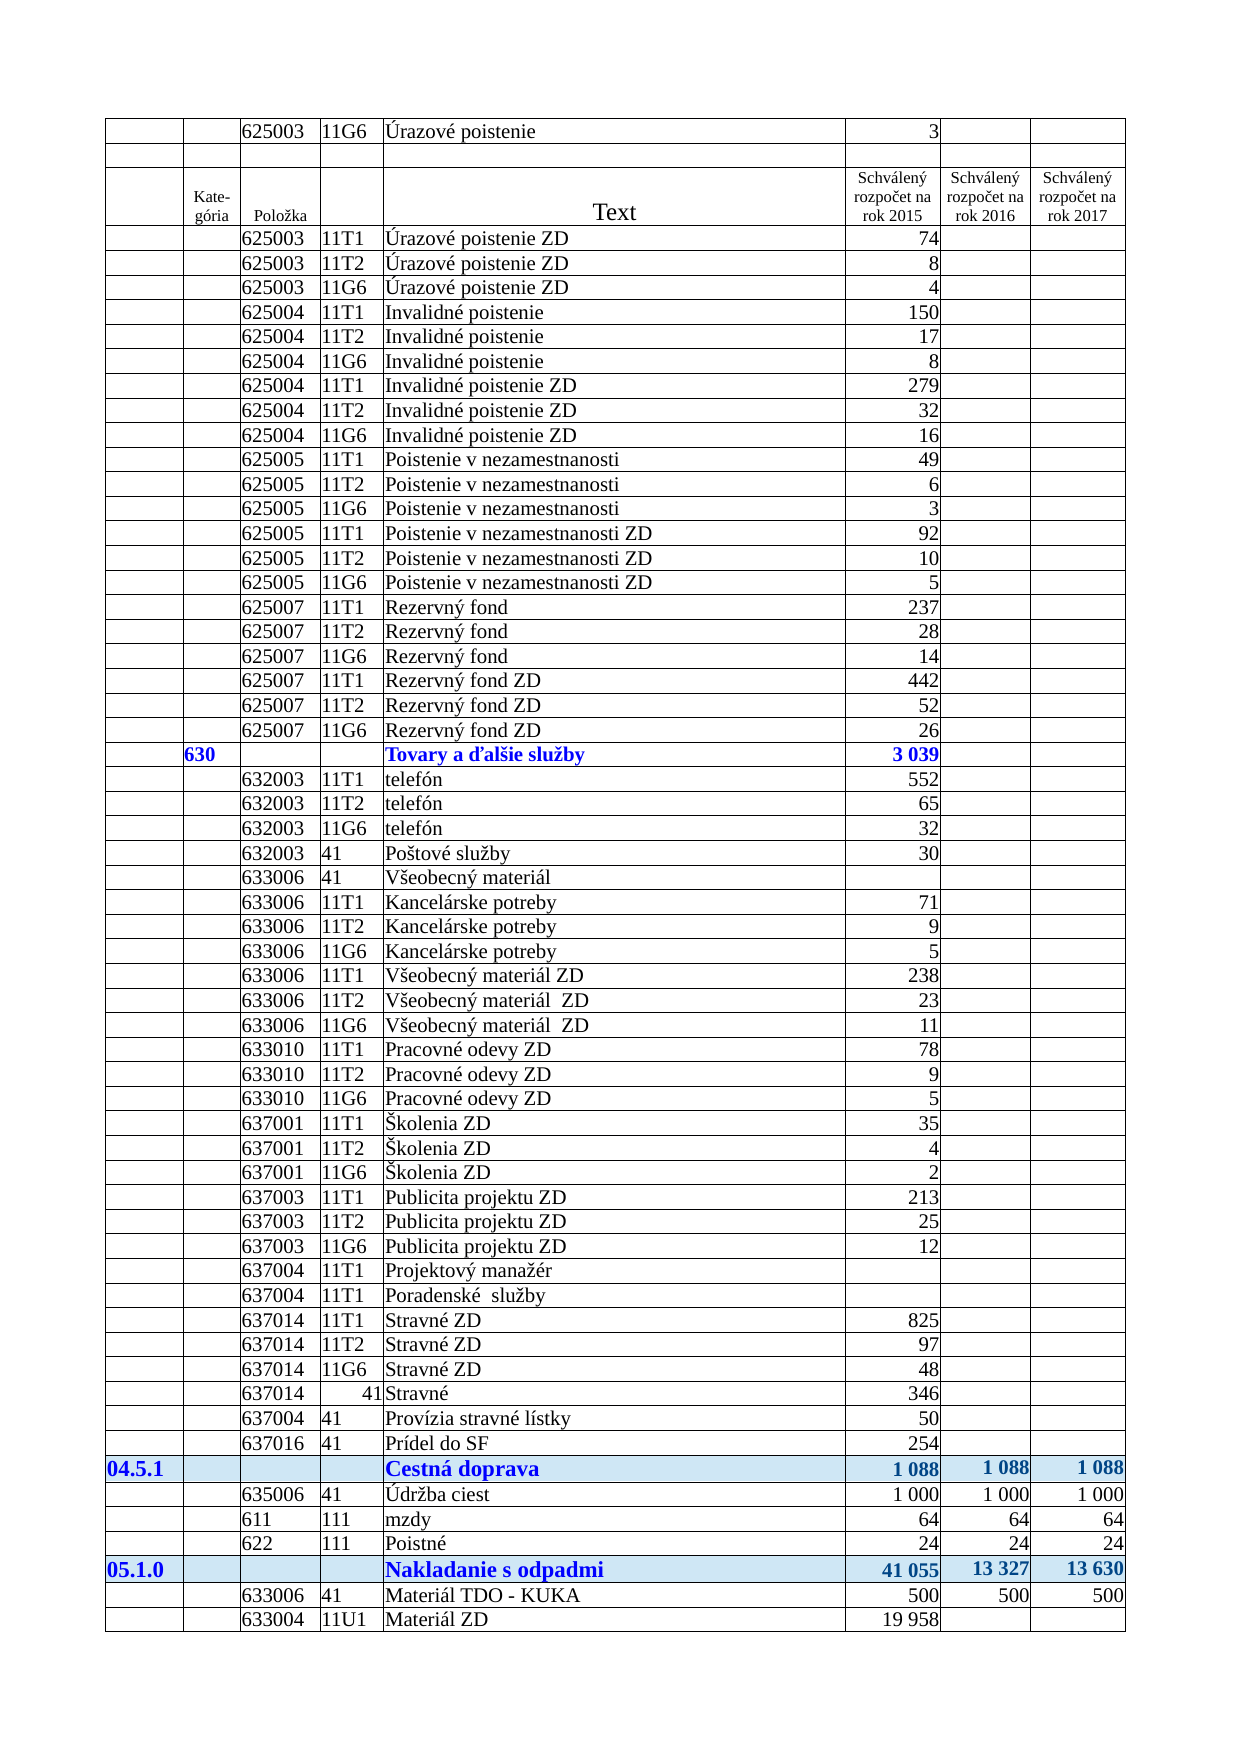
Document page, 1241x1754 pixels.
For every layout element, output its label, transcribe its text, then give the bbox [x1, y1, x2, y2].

table_cell Položka [241, 168, 320, 225]
table_cell [1031, 841, 1125, 864]
table_cell [241, 1456, 320, 1481]
table_cell 3 [846, 119, 940, 143]
table_cell [941, 1136, 1030, 1159]
table_cell [941, 866, 1030, 889]
table_cell 11G6 [321, 1234, 383, 1258]
table_cell 637001 [241, 1111, 320, 1135]
table_cell 633006 [241, 866, 320, 889]
table_cell [941, 349, 1030, 373]
table_cell 3 [846, 497, 940, 520]
table_cell Text [384, 168, 845, 225]
table_cell 637004 [241, 1284, 320, 1307]
table_cell [941, 571, 1030, 594]
table_cell [941, 1406, 1030, 1430]
table_cell [184, 1583, 240, 1607]
table_cell [184, 1431, 240, 1454]
table_cell [184, 349, 240, 373]
table_cell [1031, 1357, 1125, 1381]
table_cell [1031, 792, 1125, 815]
table_cell Rezervný fond [384, 644, 845, 668]
table_cell [184, 841, 240, 864]
table_cell Všeobecný materiál ZD [384, 964, 845, 987]
table_cell 637003 [241, 1185, 320, 1209]
table_cell Kancelárske potreby [384, 939, 845, 963]
table_cell 632003 [241, 792, 320, 815]
table_cell 637016 [241, 1431, 320, 1454]
table_cell 633010 [241, 1038, 320, 1061]
table_cell [941, 1608, 1030, 1631]
table_cell 1 000 [1031, 1483, 1125, 1506]
table_cell [1031, 1087, 1125, 1110]
table_cell [941, 251, 1030, 274]
table_cell 625004 [241, 374, 320, 397]
table_cell 11T2 [321, 915, 383, 938]
table_cell 633006 [241, 1013, 320, 1037]
table_cell 111 [321, 1507, 383, 1531]
table_cell 11T1 [321, 595, 383, 619]
table_cell [184, 890, 240, 914]
table_cell 5 [846, 939, 940, 963]
table_cell 23 [846, 989, 940, 1012]
table_cell 637004 [241, 1406, 320, 1430]
table_cell 637003 [241, 1234, 320, 1258]
table_cell [106, 144, 183, 167]
table_cell [184, 620, 240, 643]
table_cell [106, 816, 183, 840]
table_cell [184, 521, 240, 545]
table_cell 65 [846, 792, 940, 815]
table_cell Schválený rozpočet na rok 2016 [941, 168, 1030, 225]
table_cell Rezervný fond [384, 595, 845, 619]
table_cell 12 [846, 1234, 940, 1258]
table_cell Invalidné poistenie [384, 325, 845, 348]
table_cell 625004 [241, 423, 320, 447]
table_cell [1031, 1308, 1125, 1332]
table_cell 625007 [241, 595, 320, 619]
table_cell [184, 423, 240, 447]
table_cell [184, 1406, 240, 1430]
table_cell [1031, 472, 1125, 496]
table_cell [1031, 276, 1125, 299]
table_cell [1031, 1431, 1125, 1454]
table_cell Cestná doprava [384, 1456, 845, 1481]
table_cell 237 [846, 595, 940, 619]
table_cell 622 [241, 1532, 320, 1555]
table_cell Stravné ZD [384, 1357, 845, 1381]
table_cell [1031, 546, 1125, 569]
table_cell [184, 1161, 240, 1184]
table_cell [106, 497, 183, 520]
table_cell 8 [846, 251, 940, 274]
table_cell 11T2 [321, 546, 383, 569]
table_cell 11G6 [321, 1357, 383, 1381]
table_cell 78 [846, 1038, 940, 1061]
table_cell 637004 [241, 1259, 320, 1282]
table_cell [941, 300, 1030, 324]
table_cell [184, 644, 240, 668]
table_cell [941, 374, 1030, 397]
table_cell [1031, 448, 1125, 471]
table_cell 11T2 [321, 399, 383, 422]
table_cell 625005 [241, 521, 320, 545]
table_cell Stravné ZD [384, 1333, 845, 1356]
table_cell [941, 644, 1030, 668]
table_cell 633004 [241, 1608, 320, 1631]
table_cell [184, 1013, 240, 1037]
table_cell [106, 423, 183, 447]
table_cell [184, 448, 240, 471]
table_cell 41 [321, 1483, 383, 1506]
table_cell [1031, 1406, 1125, 1430]
table_cell [941, 497, 1030, 520]
table_cell [1031, 743, 1125, 766]
table_cell 28 [846, 620, 940, 643]
table_cell [106, 1406, 183, 1430]
table_cell 637001 [241, 1161, 320, 1184]
table_cell Rezervný fond ZD [384, 669, 845, 692]
table_cell 625004 [241, 325, 320, 348]
table_cell 13 327 [941, 1556, 1030, 1582]
table_cell 637014 [241, 1357, 320, 1381]
table_cell 11G6 [321, 939, 383, 963]
table_cell Schválený rozpočet na rok 2017 [1031, 168, 1125, 225]
table_cell 625007 [241, 669, 320, 692]
table_cell [941, 1284, 1030, 1307]
table_cell [106, 939, 183, 963]
table_cell [184, 1382, 240, 1405]
table_cell [106, 915, 183, 938]
table_cell [184, 1507, 240, 1531]
table_cell [941, 669, 1030, 692]
table_cell [106, 1431, 183, 1454]
table_cell [941, 1210, 1030, 1233]
table_cell [941, 718, 1030, 742]
table_cell [106, 1136, 183, 1159]
table_cell 625003 [241, 226, 320, 250]
table_cell [106, 1357, 183, 1381]
table_cell 9 [846, 1062, 940, 1086]
table_cell 64 [941, 1507, 1030, 1531]
table_cell [941, 1382, 1030, 1405]
table_cell 19 958 [846, 1608, 940, 1631]
table_cell [106, 1333, 183, 1356]
table_cell 625005 [241, 448, 320, 471]
table_cell [1031, 119, 1125, 143]
table_cell [106, 1234, 183, 1258]
table_cell [184, 1456, 240, 1481]
table_cell [106, 743, 183, 766]
table_cell [106, 718, 183, 742]
table_cell Nakladanie s odpadmi [384, 1556, 845, 1582]
table_cell [184, 1308, 240, 1332]
table_cell 30 [846, 841, 940, 864]
table_cell Kancelárske potreby [384, 890, 845, 914]
table_cell [184, 939, 240, 963]
table_cell [106, 1382, 183, 1405]
table_cell [106, 546, 183, 569]
table_cell [941, 448, 1030, 471]
table_cell Publicita projektu ZD [384, 1210, 845, 1233]
table_cell [1031, 423, 1125, 447]
table_cell [941, 1259, 1030, 1282]
table_cell 500 [941, 1583, 1030, 1607]
table_cell 11T1 [321, 1308, 383, 1332]
table_cell 625003 [241, 251, 320, 274]
table_cell 625007 [241, 718, 320, 742]
table_cell [941, 546, 1030, 569]
table_cell 3 039 [846, 743, 940, 766]
table_cell Všeobecný materiál [384, 866, 845, 889]
table_cell 625007 [241, 694, 320, 717]
table_cell 6 [846, 472, 940, 496]
table_cell [184, 1087, 240, 1110]
table_cell [184, 767, 240, 791]
table_cell Poradenské služby [384, 1284, 845, 1307]
table_cell [184, 1062, 240, 1086]
table_cell 11T1 [321, 1185, 383, 1209]
table_cell [941, 472, 1030, 496]
table_cell 625004 [241, 300, 320, 324]
table_cell 1 000 [846, 1483, 940, 1506]
table_cell mzdy [384, 1507, 845, 1531]
table_cell [1031, 1185, 1125, 1209]
table_cell 11T1 [321, 374, 383, 397]
table_cell 24 [941, 1532, 1030, 1555]
table_cell 825 [846, 1308, 940, 1332]
table_cell 637014 [241, 1308, 320, 1332]
table_cell 32 [846, 399, 940, 422]
table_cell [1031, 816, 1125, 840]
table_cell [1031, 1333, 1125, 1356]
table_cell Rezervný fond ZD [384, 718, 845, 742]
table_cell 11T1 [321, 890, 383, 914]
table_cell [941, 1357, 1030, 1381]
table_cell [184, 1210, 240, 1233]
table_cell 11T2 [321, 1062, 383, 1086]
table_cell [106, 1507, 183, 1531]
table_cell Kate- gória [184, 168, 240, 225]
table_cell 150 [846, 300, 940, 324]
table_cell 11T2 [321, 792, 383, 815]
table_cell [941, 792, 1030, 815]
table_cell [184, 1234, 240, 1258]
table_cell 10 [846, 546, 940, 569]
table_cell [184, 226, 240, 250]
table_cell 11T1 [321, 300, 383, 324]
table_cell 9 [846, 915, 940, 938]
table_cell [184, 1284, 240, 1307]
table_cell [106, 571, 183, 594]
table_cell [106, 841, 183, 864]
table_cell 11G6 [321, 1087, 383, 1110]
table_cell 633006 [241, 989, 320, 1012]
table_cell [106, 1062, 183, 1086]
table_cell 64 [846, 1507, 940, 1531]
table_cell [106, 1259, 183, 1282]
table_cell [106, 1532, 183, 1555]
table_cell 05.1.0 [106, 1556, 183, 1582]
table_cell 632003 [241, 816, 320, 840]
table_cell 11G6 [321, 349, 383, 373]
table_cell [106, 251, 183, 274]
table_cell 1 088 [941, 1456, 1030, 1481]
table_cell 11G6 [321, 423, 383, 447]
table_cell [106, 226, 183, 250]
table_cell 11T1 [321, 767, 383, 791]
table_cell [184, 1136, 240, 1159]
table_cell Invalidné poistenie [384, 349, 845, 373]
table_cell [941, 423, 1030, 447]
table_cell 71 [846, 890, 940, 914]
table_cell [106, 1111, 183, 1135]
table_cell Projektový manažér [384, 1259, 845, 1282]
table_cell [184, 964, 240, 987]
table_cell [941, 1185, 1030, 1209]
table_cell [1031, 251, 1125, 274]
table_cell telefón [384, 767, 845, 791]
table_cell [1031, 890, 1125, 914]
table_cell 625005 [241, 571, 320, 594]
table_cell [241, 1556, 320, 1582]
table_cell [106, 694, 183, 717]
table_cell 625005 [241, 472, 320, 496]
table_cell [184, 1333, 240, 1356]
table_cell [106, 767, 183, 791]
table_cell [941, 964, 1030, 987]
table_cell [184, 694, 240, 717]
table_cell 637003 [241, 1210, 320, 1233]
table_cell [106, 866, 183, 889]
table_cell 11T2 [321, 1136, 383, 1159]
table_cell 74 [846, 226, 940, 250]
table_cell [106, 1210, 183, 1233]
table_cell 11T2 [321, 1210, 383, 1233]
table_cell 500 [1031, 1583, 1125, 1607]
table_cell Invalidné poistenie ZD [384, 374, 845, 397]
table_cell [384, 144, 845, 167]
table_cell 97 [846, 1333, 940, 1356]
table_cell [941, 743, 1030, 766]
table_cell [106, 1308, 183, 1332]
table_cell Publicita projektu ZD [384, 1234, 845, 1258]
table_cell 11T2 [321, 472, 383, 496]
table_cell 11G6 [321, 497, 383, 520]
table_cell Materiál TDO - KUKA [384, 1583, 845, 1607]
table_cell Poistenie v nezamestnanosti ZD [384, 521, 845, 545]
table_cell [106, 792, 183, 815]
table_cell [106, 325, 183, 348]
table_cell [184, 300, 240, 324]
table_cell [941, 1038, 1030, 1061]
table_cell 35 [846, 1111, 940, 1135]
table_cell 11G6 [321, 1161, 383, 1184]
table_cell [1031, 374, 1125, 397]
table_cell 64 [1031, 1507, 1125, 1531]
table_cell [106, 1038, 183, 1061]
table_cell Tovary a ďalšie služby [384, 743, 845, 766]
table_cell [1031, 349, 1125, 373]
table_cell [941, 1111, 1030, 1135]
table_cell 04.5.1 [106, 1456, 183, 1481]
table_cell [941, 841, 1030, 864]
table_cell [1031, 1284, 1125, 1307]
table_cell [1031, 989, 1125, 1012]
table_cell [106, 1583, 183, 1607]
table_cell [941, 989, 1030, 1012]
table_cell 500 [846, 1583, 940, 1607]
table_cell 52 [846, 694, 940, 717]
table_cell [184, 1556, 240, 1582]
table_cell 4 [846, 1136, 940, 1159]
table_cell [106, 448, 183, 471]
table_cell 11G6 [321, 571, 383, 594]
table_cell [321, 1456, 383, 1481]
table_cell 625003 [241, 119, 320, 143]
table_cell [1031, 1013, 1125, 1037]
table_cell Pracovné odevy ZD [384, 1062, 845, 1086]
table_cell Úrazové poistenie ZD [384, 251, 845, 274]
table_cell [1031, 1136, 1125, 1159]
table_cell 625003 [241, 276, 320, 299]
table_cell [941, 694, 1030, 717]
table_cell [184, 792, 240, 815]
table_cell [1031, 1038, 1125, 1061]
table_cell [184, 1608, 240, 1631]
table_cell 633010 [241, 1062, 320, 1086]
table_cell 41 [321, 1382, 383, 1405]
table_cell Materiál ZD [384, 1608, 845, 1631]
table_cell 41 055 [846, 1556, 940, 1582]
table_cell 11T1 [321, 521, 383, 545]
table_cell Poistenie v nezamestnanosti [384, 472, 845, 496]
table_cell [846, 1259, 940, 1282]
table_cell [941, 1333, 1030, 1356]
table_cell 11T1 [321, 448, 383, 471]
table_cell [1031, 1608, 1125, 1631]
table_cell [1031, 669, 1125, 692]
table_cell [1031, 964, 1125, 987]
table_cell [1031, 571, 1125, 594]
table_cell 11 [846, 1013, 940, 1037]
table_cell Stravné [384, 1382, 845, 1405]
table_cell 11T2 [321, 325, 383, 348]
table_cell [184, 497, 240, 520]
table_cell [184, 144, 240, 167]
table_cell 32 [846, 816, 940, 840]
table_cell 8 [846, 349, 940, 373]
table_cell 11T1 [321, 669, 383, 692]
table_cell [106, 521, 183, 545]
table_cell [1031, 1062, 1125, 1086]
table_cell 11T1 [321, 1284, 383, 1307]
table_cell 26 [846, 718, 940, 742]
table_cell [1031, 767, 1125, 791]
table_cell [106, 1284, 183, 1307]
table_cell Rezervný fond ZD [384, 694, 845, 717]
table_cell [1031, 325, 1125, 348]
table_cell [106, 119, 183, 143]
table_cell [941, 939, 1030, 963]
table_cell [106, 168, 183, 225]
table_cell 552 [846, 767, 940, 791]
table_cell 13 630 [1031, 1556, 1125, 1582]
table_cell [941, 890, 1030, 914]
table_cell [941, 1062, 1030, 1086]
table_cell Poistenie v nezamestnanosti ZD [384, 571, 845, 594]
table_cell [941, 816, 1030, 840]
table_cell Schválený rozpočet na rok 2015 [846, 168, 940, 225]
table_cell 637014 [241, 1382, 320, 1405]
table_cell [1031, 644, 1125, 668]
table_cell 238 [846, 964, 940, 987]
table_cell [184, 1483, 240, 1506]
table_cell [846, 866, 940, 889]
table_cell [184, 718, 240, 742]
table_cell [184, 276, 240, 299]
table_cell Poštové služby [384, 841, 845, 864]
table_cell [941, 1013, 1030, 1037]
table_cell 633006 [241, 1583, 320, 1607]
table_cell 254 [846, 1431, 940, 1454]
table_cell [106, 595, 183, 619]
table_cell [106, 644, 183, 668]
table_cell 11T1 [321, 1111, 383, 1135]
table_cell [846, 144, 940, 167]
table_cell Školenia ZD [384, 1161, 845, 1184]
table_cell [941, 767, 1030, 791]
table_cell 633006 [241, 939, 320, 963]
table_cell [1031, 300, 1125, 324]
table_cell [1031, 1161, 1125, 1184]
table_cell [106, 964, 183, 987]
table_cell Kancelárske potreby [384, 915, 845, 938]
table_cell 11T2 [321, 694, 383, 717]
table_cell [1031, 915, 1125, 938]
table_cell Školenia ZD [384, 1136, 845, 1159]
table_cell [941, 399, 1030, 422]
table_cell 625007 [241, 620, 320, 643]
table_cell [106, 300, 183, 324]
table_cell 24 [1031, 1532, 1125, 1555]
table_cell [106, 1608, 183, 1631]
table_cell 41 [321, 1583, 383, 1607]
table_cell 49 [846, 448, 940, 471]
table_cell [184, 325, 240, 348]
table_cell telefón [384, 792, 845, 815]
table_cell Poistenie v nezamestnanosti ZD [384, 546, 845, 569]
table_cell Úrazové poistenie ZD [384, 276, 845, 299]
table_cell 92 [846, 521, 940, 545]
table_cell [184, 1038, 240, 1061]
table_cell [941, 119, 1030, 143]
table_cell 24 [846, 1532, 940, 1555]
table_cell 279 [846, 374, 940, 397]
table_cell [1031, 595, 1125, 619]
table_cell 611 [241, 1507, 320, 1531]
table_cell [321, 144, 383, 167]
table_cell [1031, 497, 1125, 520]
table_cell 635006 [241, 1483, 320, 1506]
table_cell Rezervný fond [384, 620, 845, 643]
table_cell 11T1 [321, 1038, 383, 1061]
table_cell [106, 374, 183, 397]
table_cell 25 [846, 1210, 940, 1233]
table_cell [941, 226, 1030, 250]
table_cell 213 [846, 1185, 940, 1209]
table_cell telefón [384, 816, 845, 840]
table_cell 2 [846, 1161, 940, 1184]
table_cell [106, 1185, 183, 1209]
table_cell [1031, 939, 1125, 963]
table_cell 346 [846, 1382, 940, 1405]
table_cell [241, 743, 320, 766]
table_cell [1031, 1382, 1125, 1405]
table_cell [184, 251, 240, 274]
table_cell [1031, 226, 1125, 250]
table_cell [184, 1185, 240, 1209]
table_cell [184, 989, 240, 1012]
table_cell [106, 1087, 183, 1110]
table_cell [941, 276, 1030, 299]
table_cell [941, 1308, 1030, 1332]
table_cell Poistenie v nezamestnanosti [384, 448, 845, 471]
table_cell [184, 399, 240, 422]
table_cell 442 [846, 669, 940, 692]
table_cell 41 [321, 841, 383, 864]
table_cell Údržba ciest [384, 1483, 845, 1506]
table_cell 633010 [241, 1087, 320, 1110]
table_cell 11T2 [321, 1333, 383, 1356]
table_cell 11G6 [321, 276, 383, 299]
table_cell [941, 1161, 1030, 1184]
table_cell [184, 472, 240, 496]
table_cell [1031, 399, 1125, 422]
table_cell [1031, 1210, 1125, 1233]
table_cell [106, 1161, 183, 1184]
table_cell Pracovné odevy ZD [384, 1087, 845, 1110]
table_cell Provízia stravné lístky [384, 1406, 845, 1430]
table_cell [941, 915, 1030, 938]
table_cell [184, 546, 240, 569]
table_cell 41 [321, 1431, 383, 1454]
table_cell [941, 1234, 1030, 1258]
table_cell 633006 [241, 964, 320, 987]
table_cell [184, 1357, 240, 1381]
table_cell Publicita projektu ZD [384, 1185, 845, 1209]
table_cell [106, 472, 183, 496]
table_cell 11T1 [321, 226, 383, 250]
table_cell 1 088 [846, 1456, 940, 1481]
table_cell Úrazové poistenie [384, 119, 845, 143]
table_cell 637014 [241, 1333, 320, 1356]
table_cell [106, 669, 183, 692]
table_cell 625005 [241, 497, 320, 520]
table_cell [321, 743, 383, 766]
table_cell 5 [846, 1087, 940, 1110]
table_cell [941, 325, 1030, 348]
table_cell 41 [321, 866, 383, 889]
table_cell [106, 890, 183, 914]
table_cell 11G6 [321, 718, 383, 742]
table_cell [1031, 1234, 1125, 1258]
table_cell [184, 595, 240, 619]
table_cell Pracovné odevy ZD [384, 1038, 845, 1061]
table_cell 11G6 [321, 816, 383, 840]
table_cell [184, 816, 240, 840]
table_cell 4 [846, 276, 940, 299]
table_cell [941, 1087, 1030, 1110]
table_cell 625004 [241, 399, 320, 422]
table_cell [1031, 1259, 1125, 1282]
table_cell 11T2 [321, 989, 383, 1012]
table_cell 11T2 [321, 620, 383, 643]
table_cell [106, 349, 183, 373]
table_cell [106, 1013, 183, 1037]
table_cell Invalidné poistenie ZD [384, 399, 845, 422]
table_cell 1 088 [1031, 1456, 1125, 1481]
table_cell 14 [846, 644, 940, 668]
table_cell [184, 669, 240, 692]
table_cell 11T1 [321, 964, 383, 987]
table_cell Poistné [384, 1532, 845, 1555]
table_cell 48 [846, 1357, 940, 1381]
table_cell 625004 [241, 349, 320, 373]
table_cell [184, 374, 240, 397]
table_cell 1 000 [941, 1483, 1030, 1506]
table_cell [106, 989, 183, 1012]
table_cell [241, 144, 320, 167]
table_cell Invalidné poistenie [384, 300, 845, 324]
table_cell [941, 144, 1030, 167]
table_cell 632003 [241, 841, 320, 864]
table_cell 632003 [241, 767, 320, 791]
table_cell [184, 1111, 240, 1135]
table_cell [184, 1259, 240, 1282]
table_cell [106, 1483, 183, 1506]
table_cell [1031, 620, 1125, 643]
table_cell [941, 620, 1030, 643]
table_cell Všeobecný materiál ZD [384, 989, 845, 1012]
table_cell [184, 1532, 240, 1555]
table_cell Invalidné poistenie ZD [384, 423, 845, 447]
table_cell [106, 620, 183, 643]
table_cell [1031, 521, 1125, 545]
table_cell 633006 [241, 890, 320, 914]
table_cell [941, 595, 1030, 619]
table_cell Poistenie v nezamestnanosti [384, 497, 845, 520]
table_cell 17 [846, 325, 940, 348]
table_cell [1031, 866, 1125, 889]
table_cell 630 [184, 743, 240, 766]
table_cell 50 [846, 1406, 940, 1430]
table_cell [1031, 1111, 1125, 1135]
table_cell [106, 276, 183, 299]
table_cell [184, 915, 240, 938]
table_cell [184, 119, 240, 143]
table_cell 5 [846, 571, 940, 594]
table_cell Všeobecný materiál ZD [384, 1013, 845, 1037]
table_cell Úrazové poistenie ZD [384, 226, 845, 250]
table_cell [941, 521, 1030, 545]
table_cell 637001 [241, 1136, 320, 1159]
table_cell [184, 866, 240, 889]
table_cell [846, 1284, 940, 1307]
table_cell 633006 [241, 915, 320, 938]
table_cell 111 [321, 1532, 383, 1555]
table_cell 11U1 [321, 1608, 383, 1631]
table_cell [106, 399, 183, 422]
table_cell 625007 [241, 644, 320, 668]
table_cell 625005 [241, 546, 320, 569]
table_cell 11T1 [321, 1259, 383, 1282]
table_cell [1031, 718, 1125, 742]
table_cell [941, 1431, 1030, 1454]
table_cell 41 [321, 1406, 383, 1430]
table_cell [321, 1556, 383, 1582]
table_cell [1031, 694, 1125, 717]
table_cell Školenia ZD [384, 1111, 845, 1135]
table_cell [321, 168, 383, 225]
table_cell 11G6 [321, 119, 383, 143]
table_cell [1031, 144, 1125, 167]
table_cell 16 [846, 423, 940, 447]
table_cell [184, 571, 240, 594]
table_cell Stravné ZD [384, 1308, 845, 1332]
table_cell 11G6 [321, 1013, 383, 1037]
table_cell 11T2 [321, 251, 383, 274]
table_cell Prídel do SF [384, 1431, 845, 1454]
table_cell 11G6 [321, 644, 383, 668]
